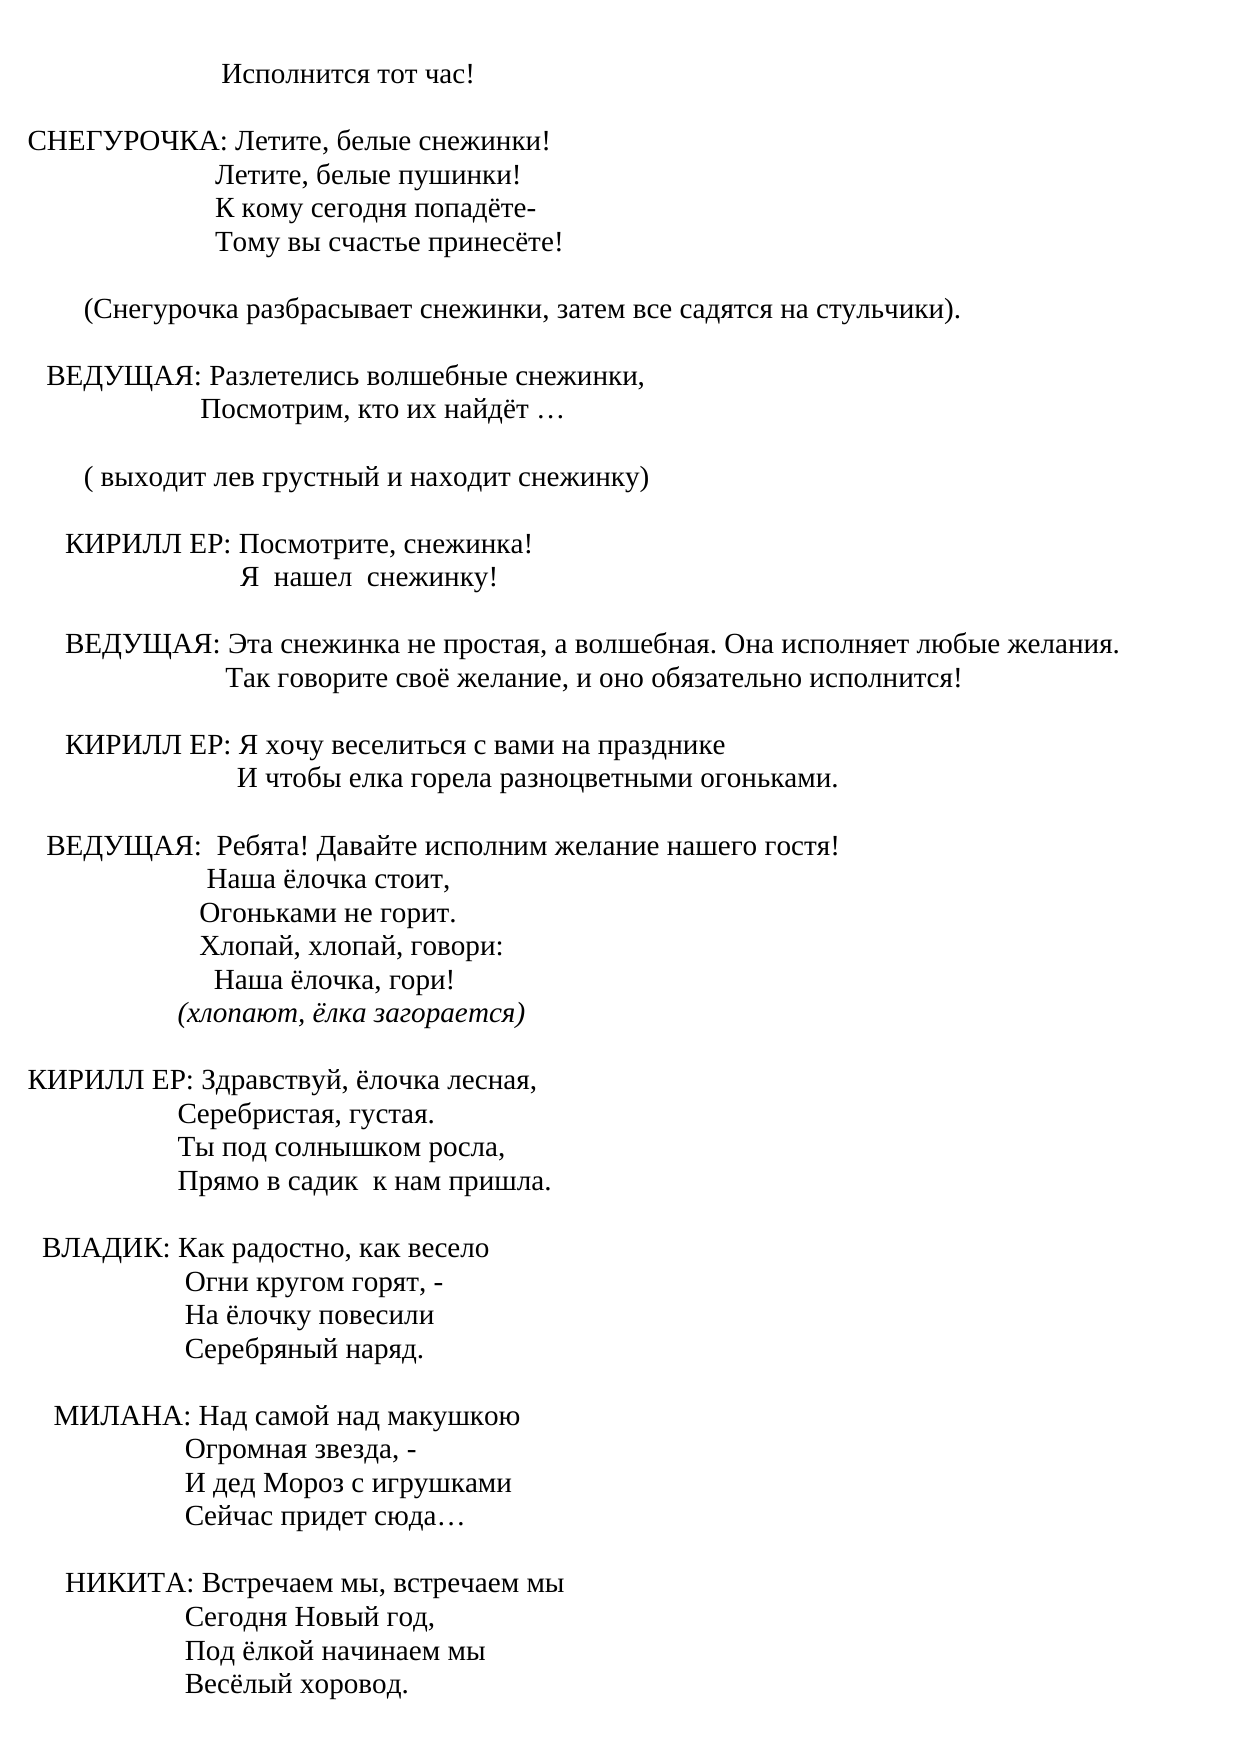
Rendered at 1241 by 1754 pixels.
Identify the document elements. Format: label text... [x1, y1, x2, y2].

text И дед Мороз с игрушками [177, 1465, 1152, 1498]
text КИРИЛЛ ЕР: Я хочу веселиться с вами на празднике [65, 727, 1152, 761]
text На ёлочку повесили [177, 1297, 1152, 1331]
text Ты под солнышком росла, [177, 1129, 1152, 1163]
text Огромная звезда, - [177, 1431, 1152, 1465]
text КИРИЛЛ ЕР: Здравствуй, ёлочка лесная, [27, 1062, 1152, 1096]
text Я нашел снежинку! [65, 559, 1152, 593]
text Исполнится тот час! [177, 56, 1152, 90]
text Наша ёлочка, гори! [177, 962, 1152, 995]
text К кому сегодня попадёте- [65, 190, 1152, 224]
text Огни кругом горят, - [177, 1264, 1152, 1297]
text Тому вы счастье принесёте! [65, 224, 1152, 257]
text Под ёлкой начинаем мы [177, 1633, 1152, 1666]
text Посмотрим, кто их найдёт … [65, 392, 1152, 425]
text И чтобы елка горела разноцветными огоньками. [65, 761, 1152, 794]
text СНЕГУРОЧКА: Летите, белые снежинки! [27, 123, 1152, 157]
text ВЕДУЩАЯ: Разлетелись волшебные снежинки, [46, 358, 1152, 392]
text ВЕДУЩАЯ: Эта снежинка не простая, а волшебная. Она исполняет любые желания. [65, 626, 1152, 660]
text НИКИТА: Встречаем мы, встречаем мы [65, 1566, 1152, 1599]
text (Снегурочка разбрасывает снежинки, затем все садятся на стульчики). [65, 291, 1152, 324]
text Хлопай, хлопай, говори: [177, 928, 1152, 962]
text Весёлый хоровод. [177, 1666, 1152, 1700]
text ( выходит лев грустный и находит снежинку) [65, 459, 1152, 492]
text ВЛАДИК: Как радостно, как весело [27, 1230, 1152, 1264]
text Так говорите своё желание, и оно обязательно исполнится! [65, 660, 1152, 693]
text Серебристая, густая. [177, 1096, 1152, 1129]
text Сегодня Новый год, [177, 1599, 1152, 1633]
text Летите, белые пушинки! [65, 157, 1152, 190]
text Серебряный наряд. [177, 1331, 1152, 1364]
text Огоньками не горит. [177, 895, 1152, 928]
text (хлопают, ёлка загорается) [177, 995, 1152, 1029]
text ВЕДУЩАЯ: Ребята! Давайте исполним желание нашего гостя! [46, 828, 1152, 861]
text Прямо в садик к нам пришла. [177, 1163, 1152, 1197]
text Сейчас придет сюда… [177, 1498, 1152, 1532]
text КИРИЛЛ ЕР: Посмотрите, снежинка! [65, 526, 1152, 559]
text МИЛАНА: Над самой над макушкою [46, 1398, 1152, 1431]
text Наша ёлочка стоит, [177, 861, 1152, 895]
